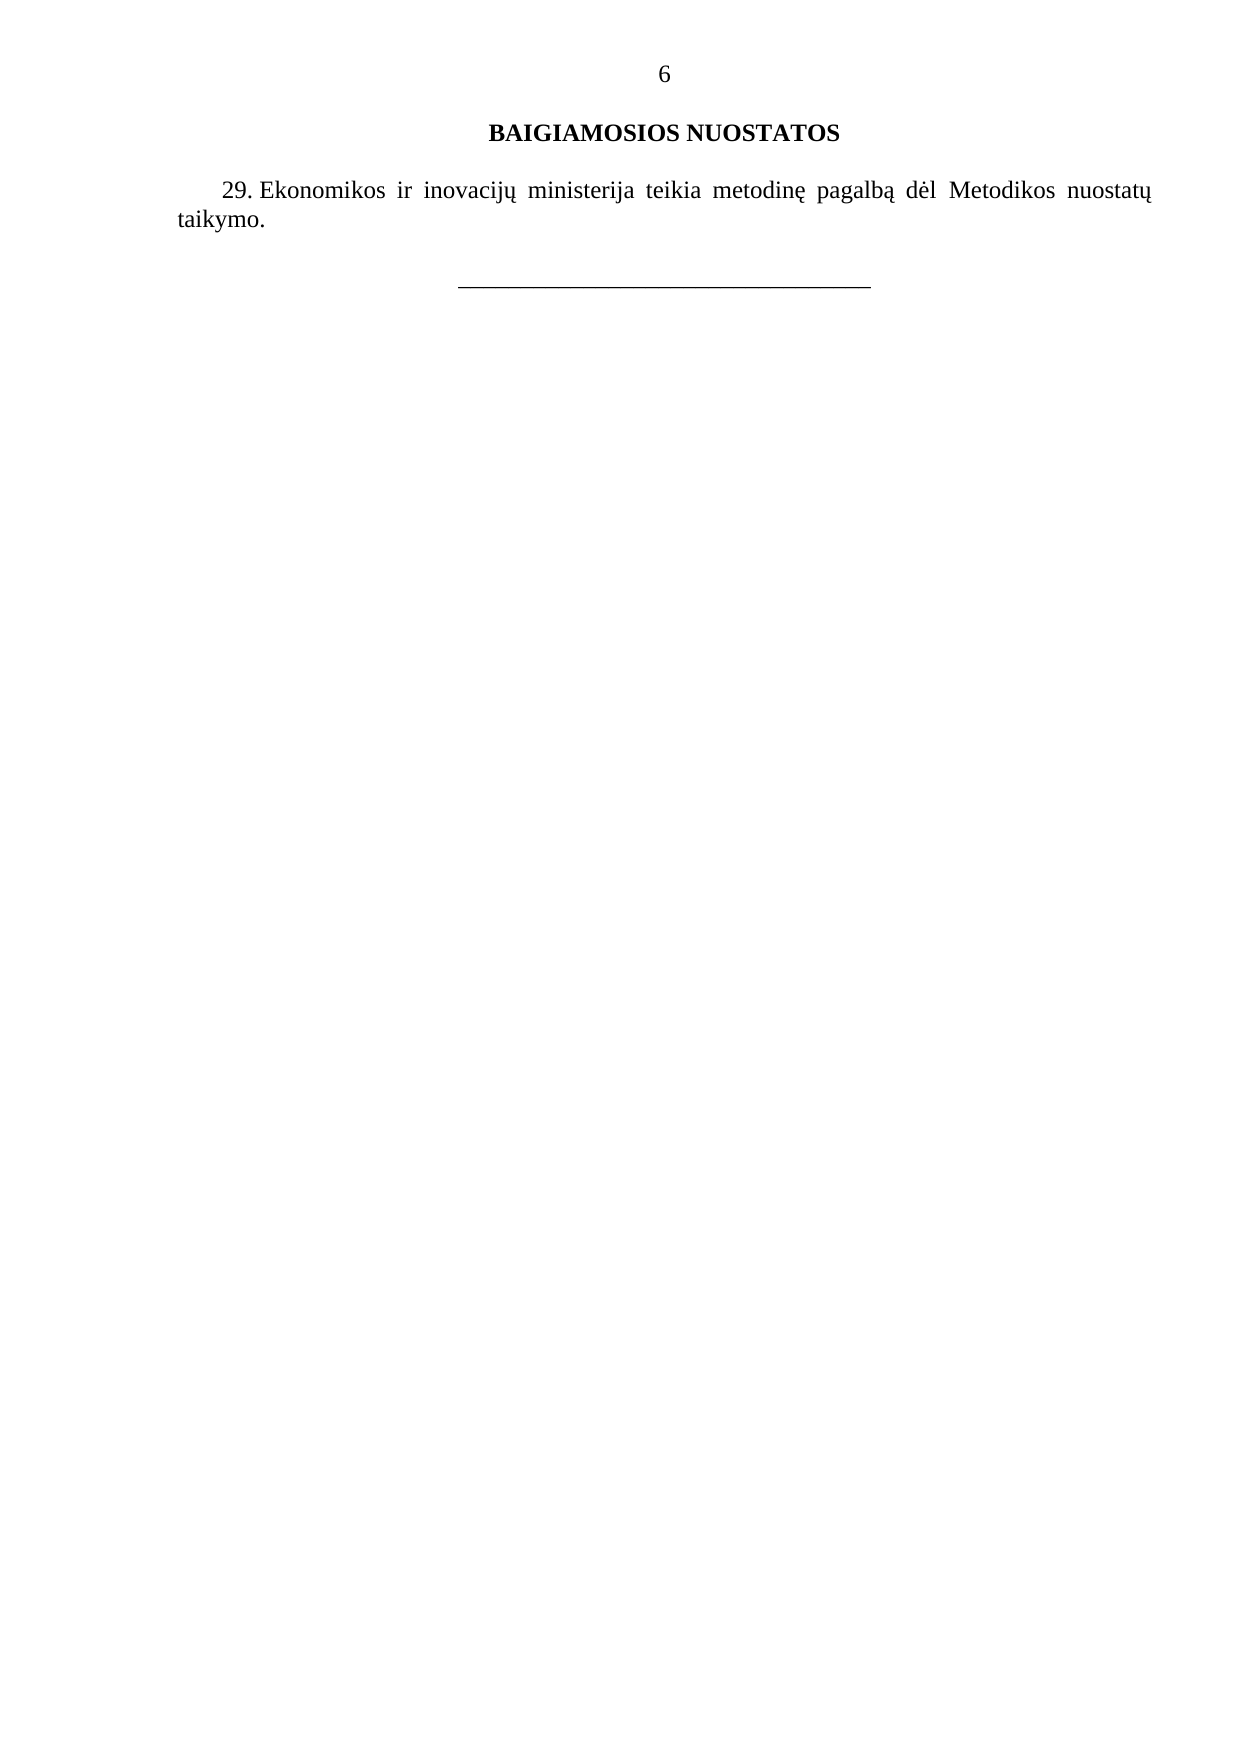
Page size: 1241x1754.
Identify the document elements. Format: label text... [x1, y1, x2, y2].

text 29. Ekonomikos ir inovacijų ministerija teikia metodinę pagalbą dėl Metodikos nuostatų taikymo. [177, 176, 1152, 233]
text _________________________________ [177, 262, 1152, 291]
text BAIGIAMOSIOS NUOSTATOS [177, 118, 1152, 147]
